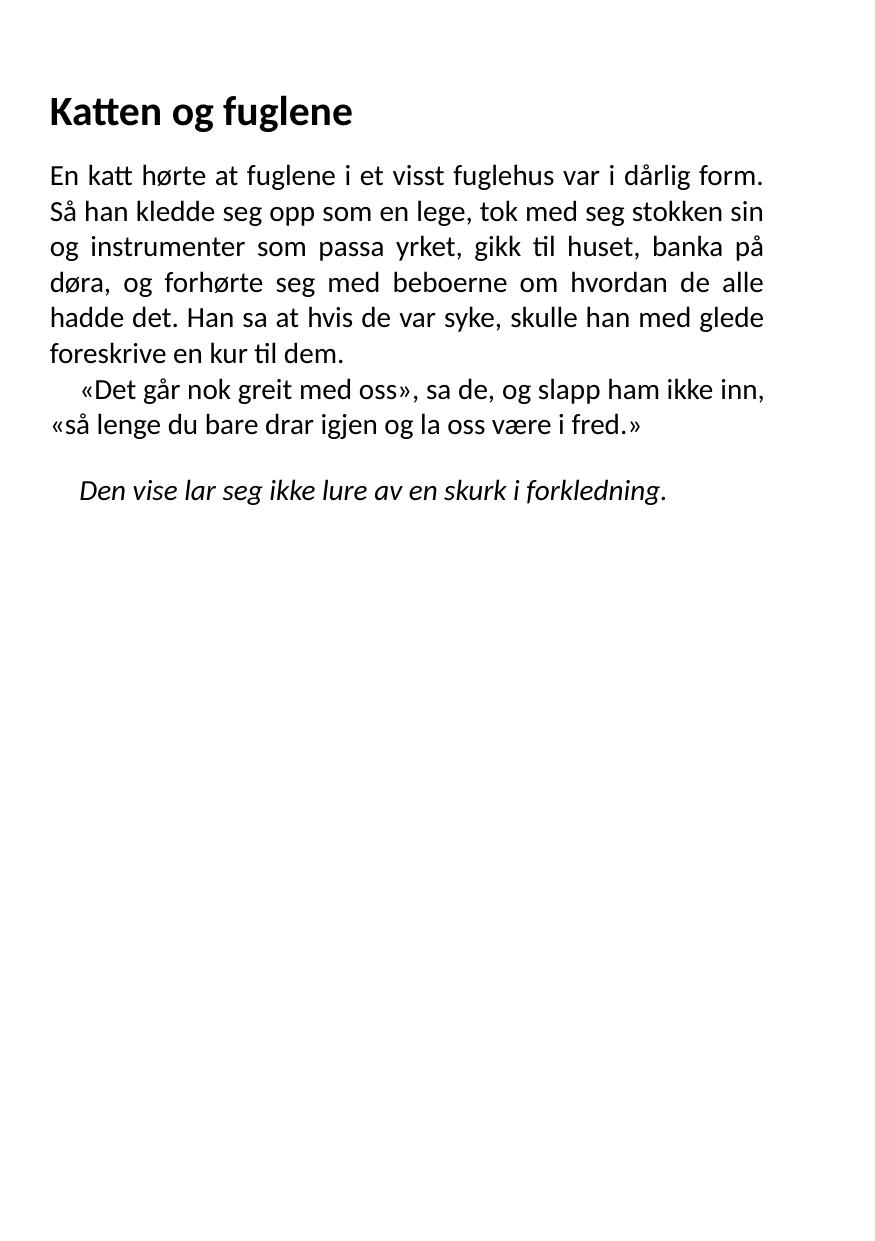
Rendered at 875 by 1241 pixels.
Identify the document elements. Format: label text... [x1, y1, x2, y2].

text Den vise lar seg ikke lure av en skurk i forkledning. [79, 472, 736, 507]
subtitle Katten og fuglene [49, 85, 765, 136]
text «Det går nok greit med oss», sa de, og slapp ham ikke inn, «så lenge du bare drar igjen og la oss være i fred.» [49, 371, 765, 442]
text En katt hørte at fuglene i et visst fuglehus var i dårlig form. Så han kledde seg opp som en lege, tok med seg stokken sin og instrumenter som passa yrket, gikk til huset, banka på døra, og forhørte seg med beboerne om hvordan de alle hadde det. Han sa at hvis de var syke, skulle han med glede foreskrive en kur til dem. [49, 157, 765, 371]
